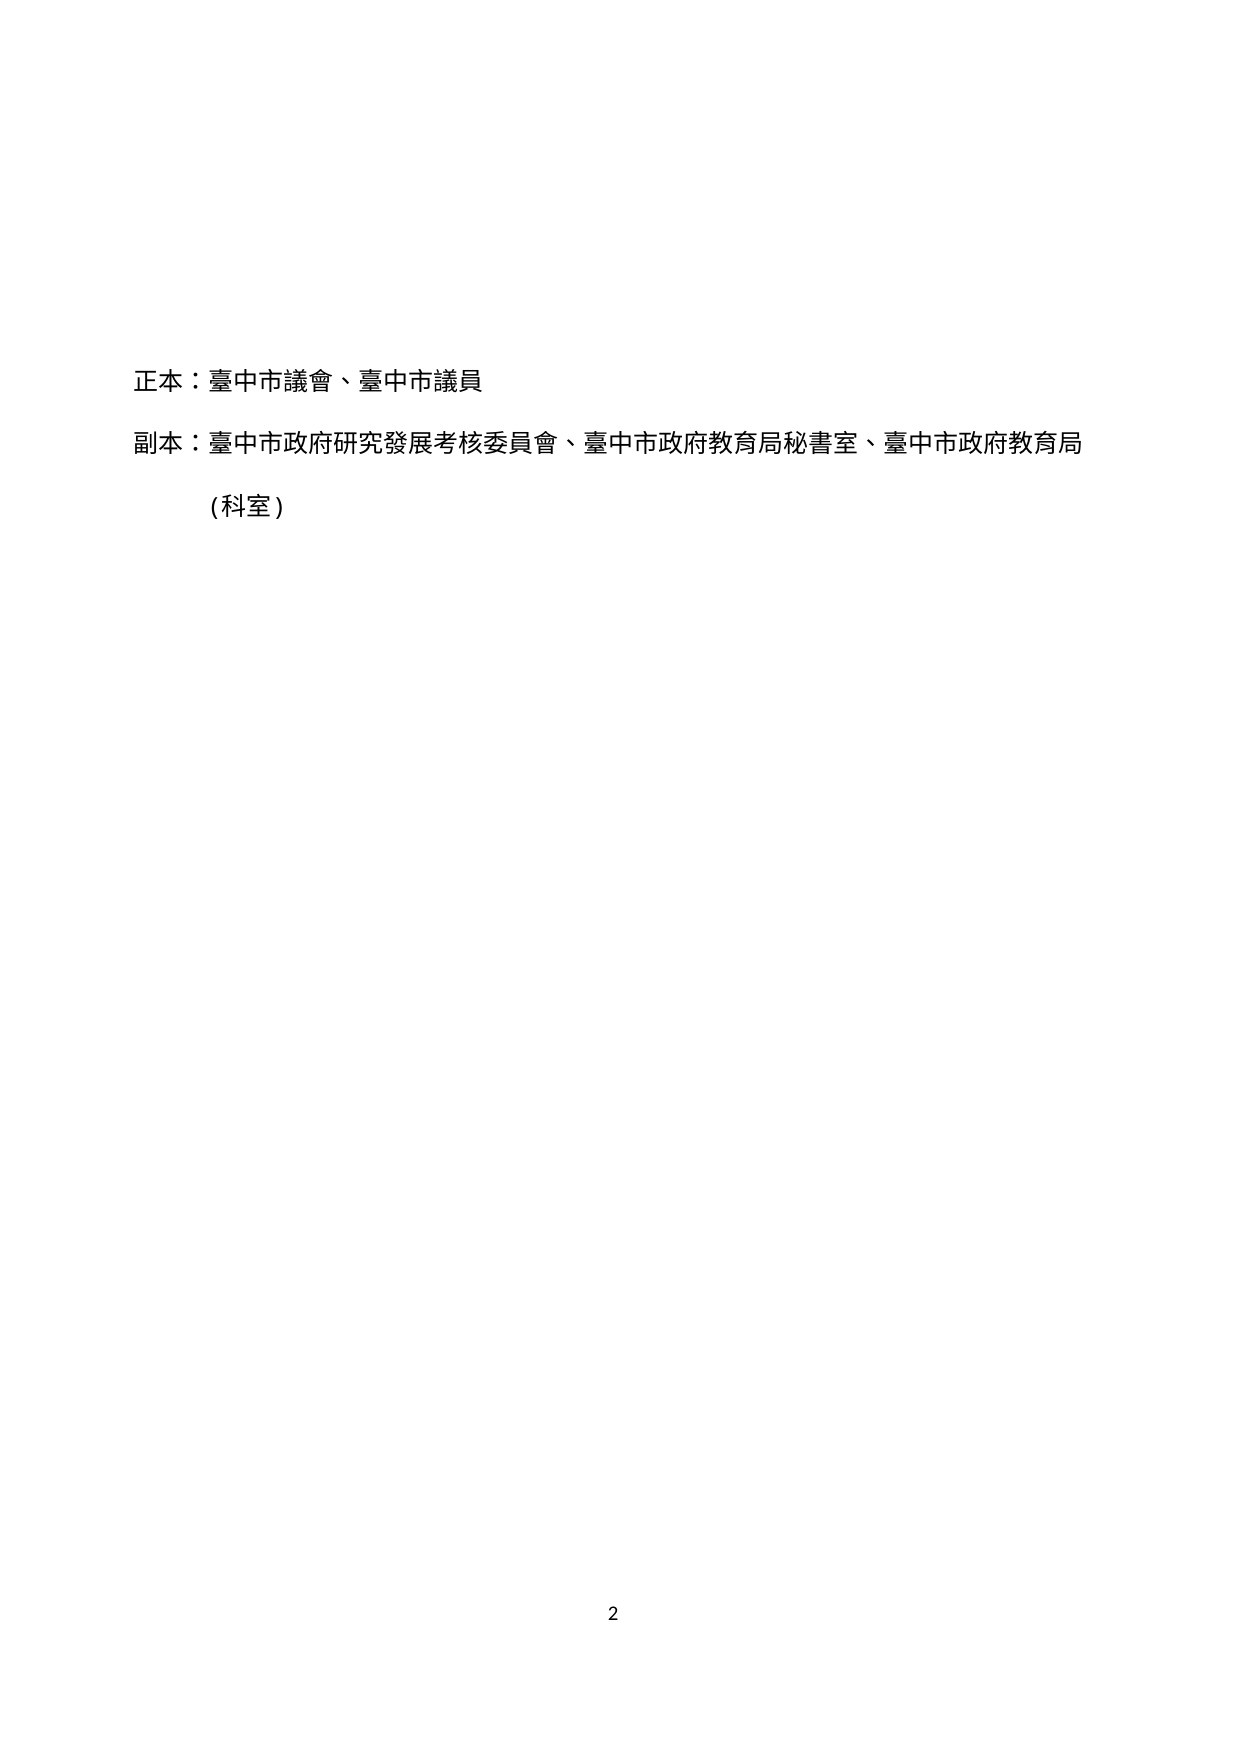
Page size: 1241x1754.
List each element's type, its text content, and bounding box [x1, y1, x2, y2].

text 副本：臺中市政府研究發展考核委員會、臺中市政府教育局秘書室、臺中市政府教育局(科室) [133, 400, 1093, 525]
text 正本：臺中市議會、臺中市議員 [133, 337, 1093, 400]
